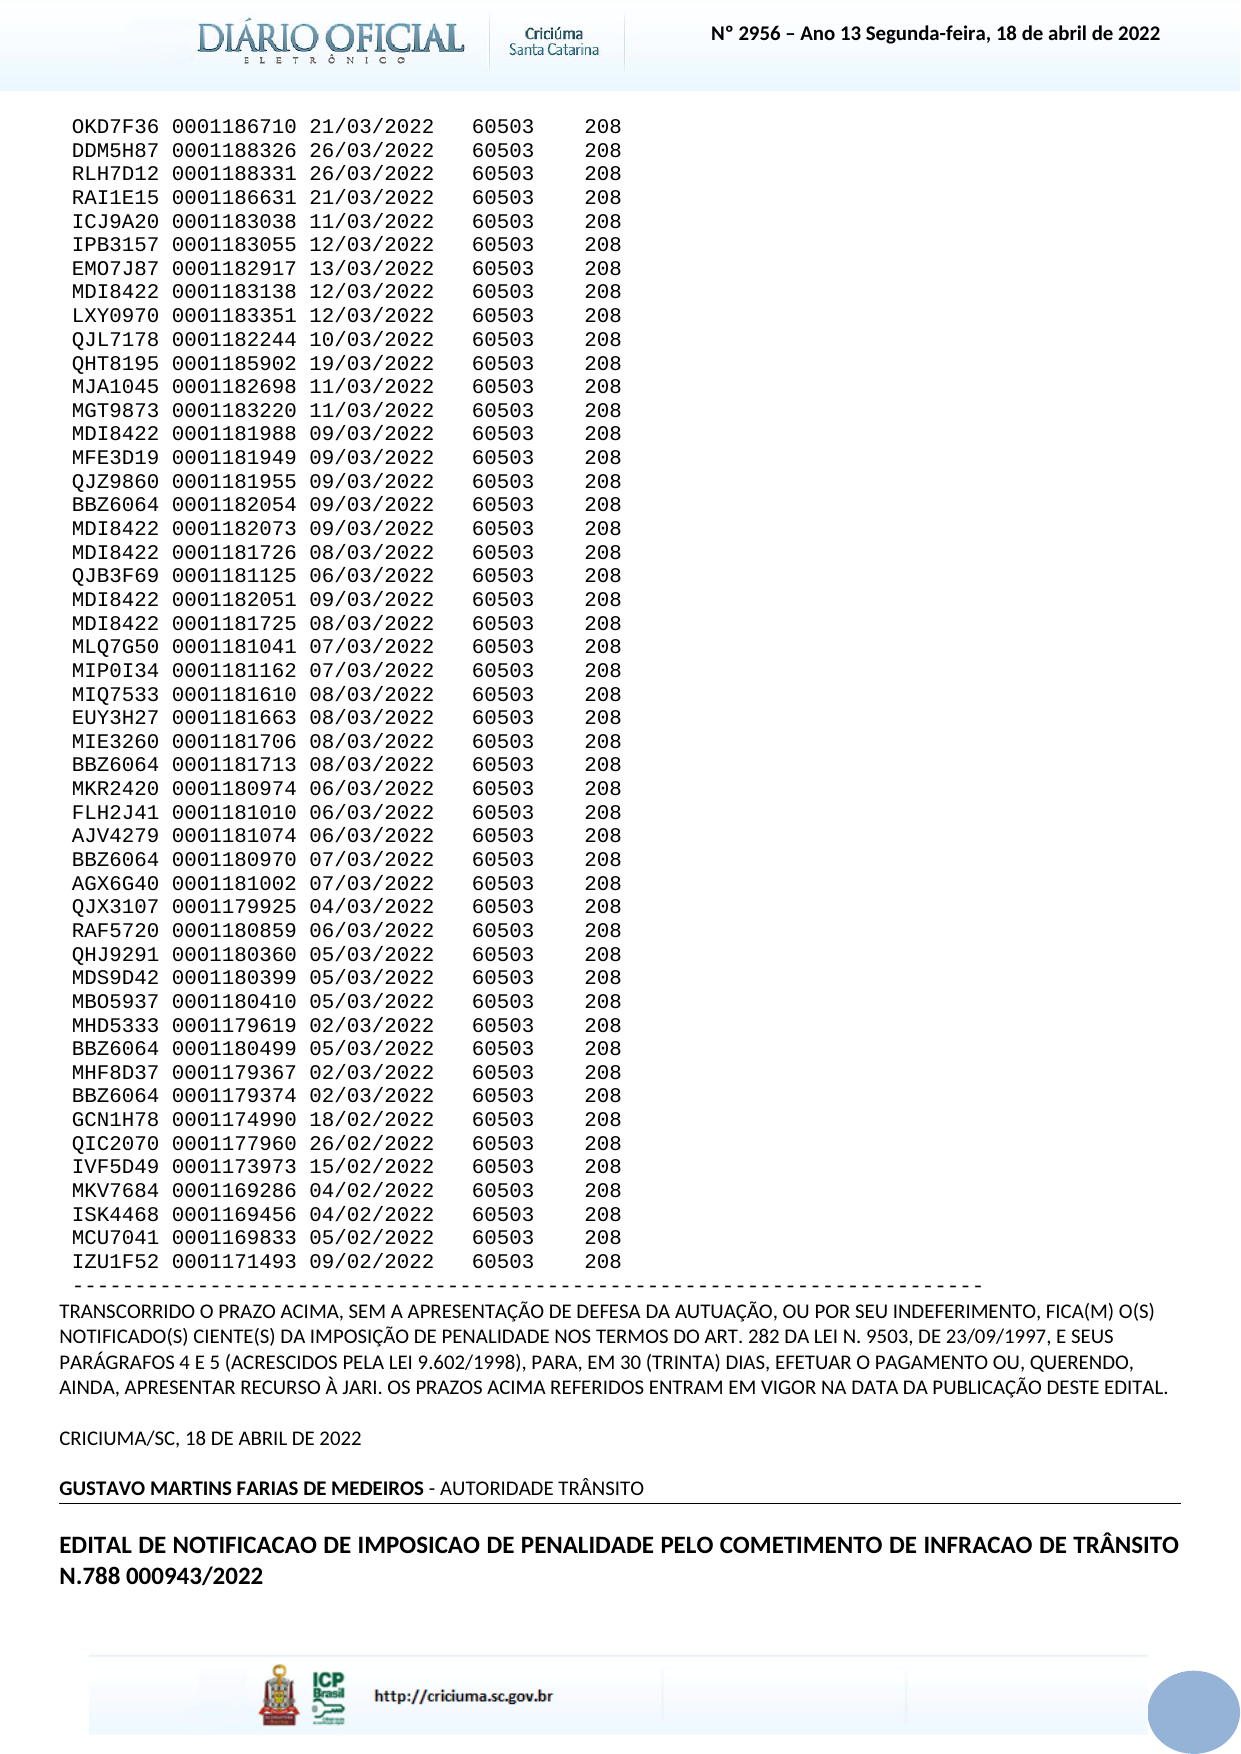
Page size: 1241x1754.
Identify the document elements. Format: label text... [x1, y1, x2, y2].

text MDI8422 0001182051 09/03/2022 60503 208 [59, 589, 1181, 613]
text MKR2420 0001180974 06/03/2022 60503 208 [59, 778, 1181, 802]
text ISK4468 0001169456 04/02/2022 60503 208 [59, 1204, 1181, 1227]
text EDITAL DE NOTIFICACAO DE IMPOSICAO DE PENALIDADE PELO COMETIMENTO DE INFRACAO DE TRÂNSITO N.788 000943/2022 [59, 1529, 1181, 1591]
text GCN1H78 0001174990 18/02/2022 60503 208 [59, 1109, 1181, 1133]
text QHJ9291 0001180360 05/03/2022 60503 208 [59, 944, 1181, 967]
text AJV4279 0001181074 06/03/2022 60503 208 [59, 825, 1181, 849]
text QJZ9860 0001181955 09/03/2022 60503 208 [59, 471, 1181, 494]
text MDI8422 0001183138 12/03/2022 60503 208 [59, 282, 1181, 305]
text AGX6G40 0001181002 07/03/2022 60503 208 [59, 873, 1181, 896]
text BBZ6064 0001181713 08/03/2022 60503 208 [59, 754, 1181, 778]
text MDI8422 0001181988 09/03/2022 60503 208 [59, 423, 1181, 447]
text ICJ9A20 0001183038 11/03/2022 60503 208 [59, 211, 1181, 234]
text FLH2J41 0001181010 06/03/2022 60503 208 [59, 802, 1181, 825]
text RAF5720 0001180859 06/03/2022 60503 208 [59, 920, 1181, 944]
text QJL7178 0001182244 10/03/2022 60503 208 [59, 329, 1181, 352]
text RAI1E15 0001186631 21/03/2022 60503 208 [59, 187, 1181, 211]
text GUSTAVO MARTINS FARIAS DE MEDEIROS - AUTORIDADE TRÂNSITO [59, 1476, 1181, 1503]
text OKD7F36 0001186710 21/03/2022 60503 208 [59, 116, 1181, 140]
text BBZ6064 0001182054 09/03/2022 60503 208 [59, 494, 1181, 518]
text CRICIUMA/SC, 18 DE ABRIL DE 2022 [59, 1425, 1181, 1452]
text LXY0970 0001183351 12/03/2022 60503 208 [59, 305, 1181, 329]
text MKV7684 0001169286 04/02/2022 60503 208 [59, 1180, 1181, 1204]
text BBZ6064 0001180970 07/03/2022 60503 208 [59, 849, 1181, 873]
text MIE3260 0001181706 08/03/2022 60503 208 [59, 731, 1181, 754]
text QHT8195 0001185902 19/03/2022 60503 208 [59, 352, 1181, 376]
text QJB3F69 0001181125 06/03/2022 60503 208 [59, 565, 1181, 589]
text MDS9D42 0001180399 05/03/2022 60503 208 [59, 967, 1181, 991]
text MHD5333 0001179619 02/03/2022 60503 208 [59, 1014, 1181, 1038]
text QIC2070 0001177960 26/02/2022 60503 208 [59, 1133, 1181, 1156]
text MLQ7G50 0001181041 07/03/2022 60503 208 [59, 636, 1181, 660]
text MGT9873 0001183220 11/03/2022 60503 208 [59, 400, 1181, 423]
text MIQ7533 0001181610 08/03/2022 60503 208 [59, 683, 1181, 707]
text DDM5H87 0001188326 26/03/2022 60503 208 [59, 140, 1181, 163]
text MDI8422 0001182073 09/03/2022 60503 208 [59, 518, 1181, 542]
text QJX3107 0001179925 04/03/2022 60503 208 [59, 896, 1181, 920]
text IVF5D49 0001173973 15/02/2022 60503 208 [59, 1156, 1181, 1180]
text ------------------------------------------------------------------------- TRANSCORRIDO O PRAZO ACIMA, SEM A APRESENTAÇÃO DE DEFESA DA AUTUAÇÃO, OU POR SEU INDEFERIMENTO, FICA(M) O(S) NOTIFICADO(S) CIENTE(S) DA IMPOSIÇÃO DE PENALIDADE NOS TERMOS DO ART. 282 DA LEI N. 9503, DE 23/09/1997, E SEUS PARÁGRAFOS 4 E 5 (ACRESCIDOS PELA LEI 9.602/1998), PARA, EM 30 (TRINTA) DIAS, EFETUAR O PAGAMENTO OU, QUERENDO, AINDA, APRESENTAR RECURSO À JARI. OS PRAZOS ACIMA REFERIDOS ENTRAM EM VIGOR NA DATA DA PUBLICAÇÃO DESTE EDITAL. [59, 1275, 1181, 1400]
text EUY3H27 0001181663 08/03/2022 60503 208 [59, 707, 1181, 731]
text MDI8422 0001181726 08/03/2022 60503 208 [59, 542, 1181, 565]
text EMO7J87 0001182917 13/03/2022 60503 208 [59, 258, 1181, 282]
text MFE3D19 0001181949 09/03/2022 60503 208 [59, 447, 1181, 471]
text MJA1045 0001182698 11/03/2022 60503 208 [59, 376, 1181, 400]
text MCU7041 0001169833 05/02/2022 60503 208 [59, 1227, 1181, 1251]
text MBO5937 0001180410 05/03/2022 60503 208 [59, 991, 1181, 1014]
text BBZ6064 0001180499 05/03/2022 60503 208 [59, 1038, 1181, 1062]
text IZU1F52 0001171493 09/02/2022 60503 208 [59, 1251, 1181, 1275]
text BBZ6064 0001179374 02/03/2022 60503 208 [59, 1086, 1181, 1109]
text RLH7D12 0001188331 26/03/2022 60503 208 [59, 163, 1181, 187]
text MDI8422 0001181725 08/03/2022 60503 208 [59, 613, 1181, 636]
text MIP0I34 0001181162 07/03/2022 60503 208 [59, 660, 1181, 683]
text MHF8D37 0001179367 02/03/2022 60503 208 [59, 1062, 1181, 1086]
text IPB3157 0001183055 12/03/2022 60503 208 [59, 234, 1181, 258]
